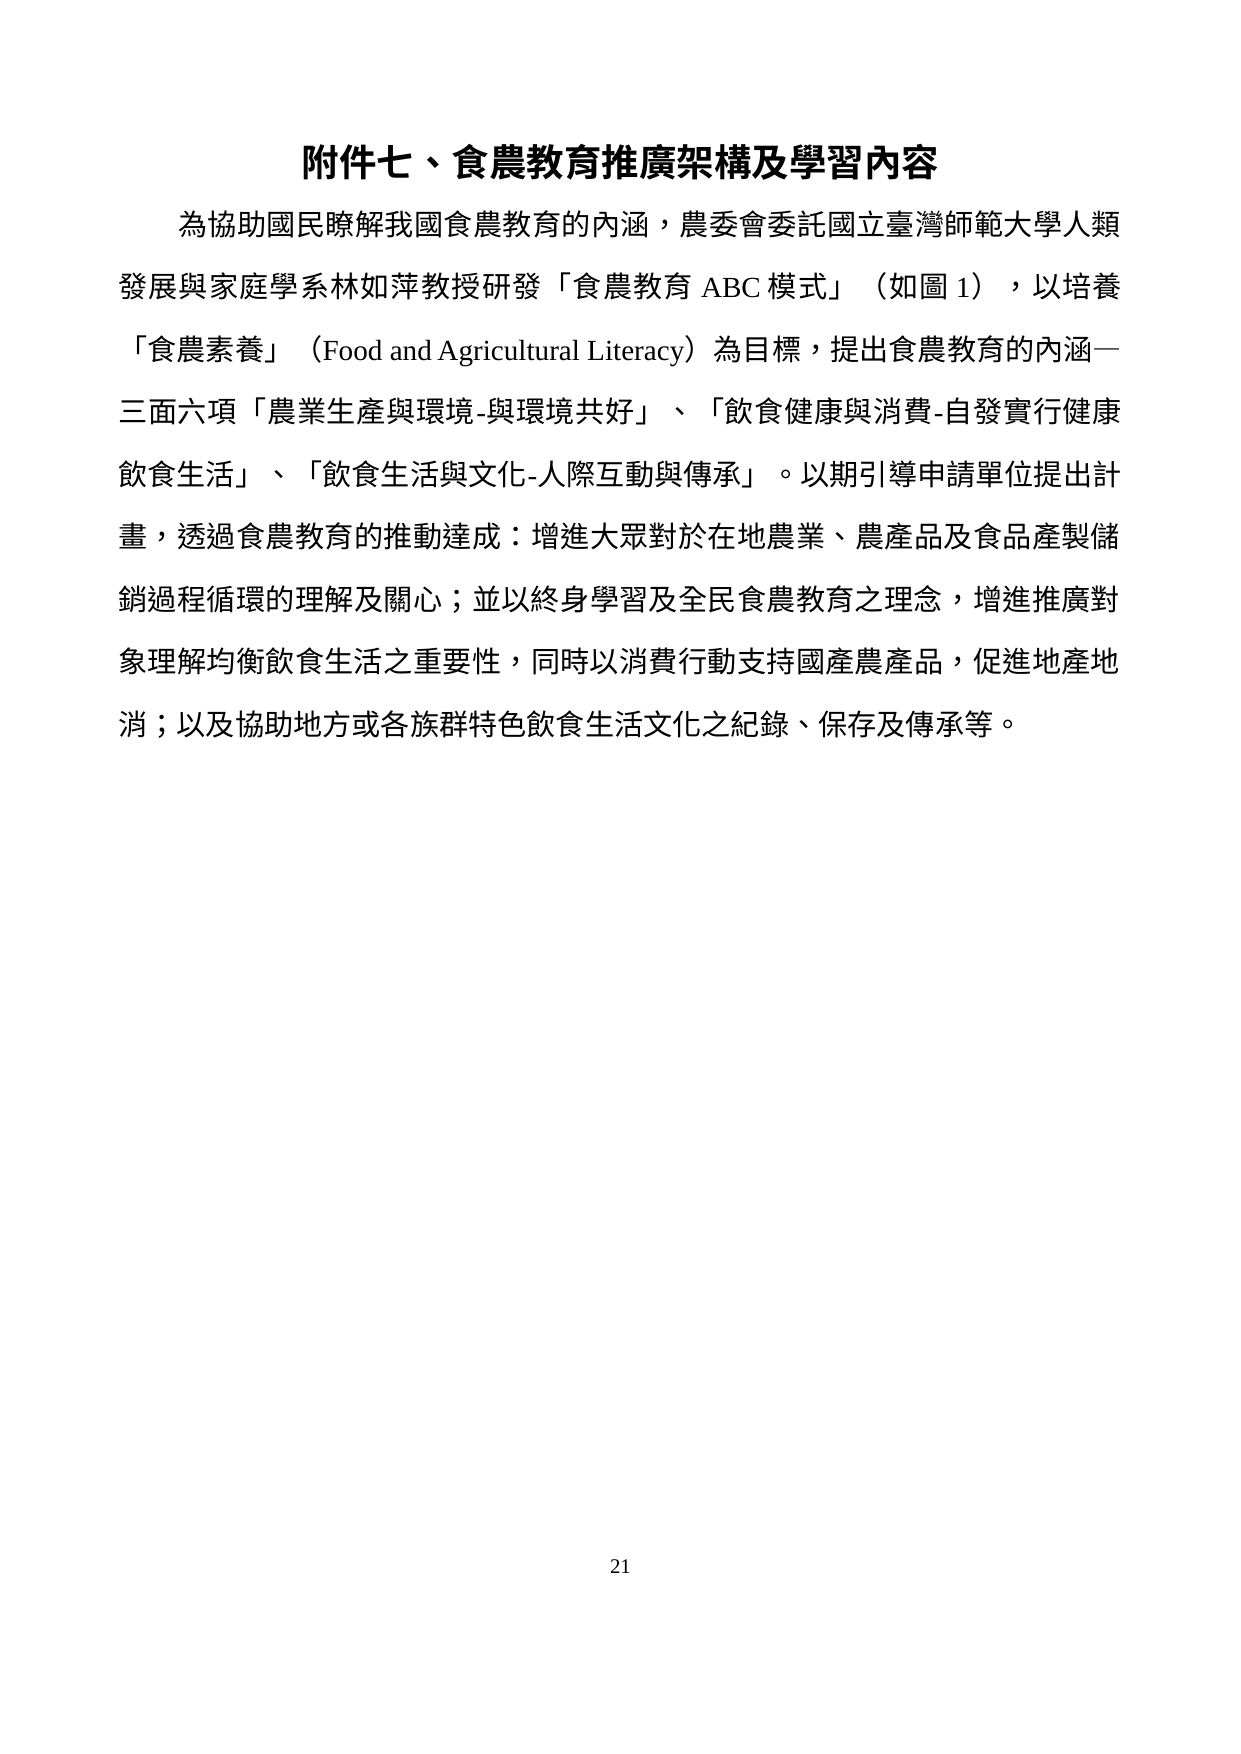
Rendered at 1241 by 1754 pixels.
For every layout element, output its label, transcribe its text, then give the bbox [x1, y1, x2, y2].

text 為協助國民瞭解我國食農教育的內涵，農委會委託國立臺灣師範大學人類發展與家庭學系林如萍教授研發「食農教育ABC模式」（如圖1），以培養「食農素養」（Food and Agricultural Literacy）為目標，提出食農教育的內涵—三面六項「農業生產與環境-與環境共好」、「飲食健康與消費-自發實行健康飲食生活」、「飲食生活與文化-人際互動與傳承」。以期引導申請單位提出計畫，透過食農教育的推動達成：增進大眾對於在地農業、農產品及食品產製儲銷過程循環的理解及關心；並以終身學習及全民食農教育之理念，增進推廣對象理解均衡飲食生活之重要性，同時以消費行動支持國產農產品，促進地產地消；以及協助地方或各族群特色飲食生活文化之紀錄、保存及傳承等。 [118, 181, 1122, 743]
subtitle 附件七、食農教育推廣架構及學習內容 [118, 118, 1122, 181]
